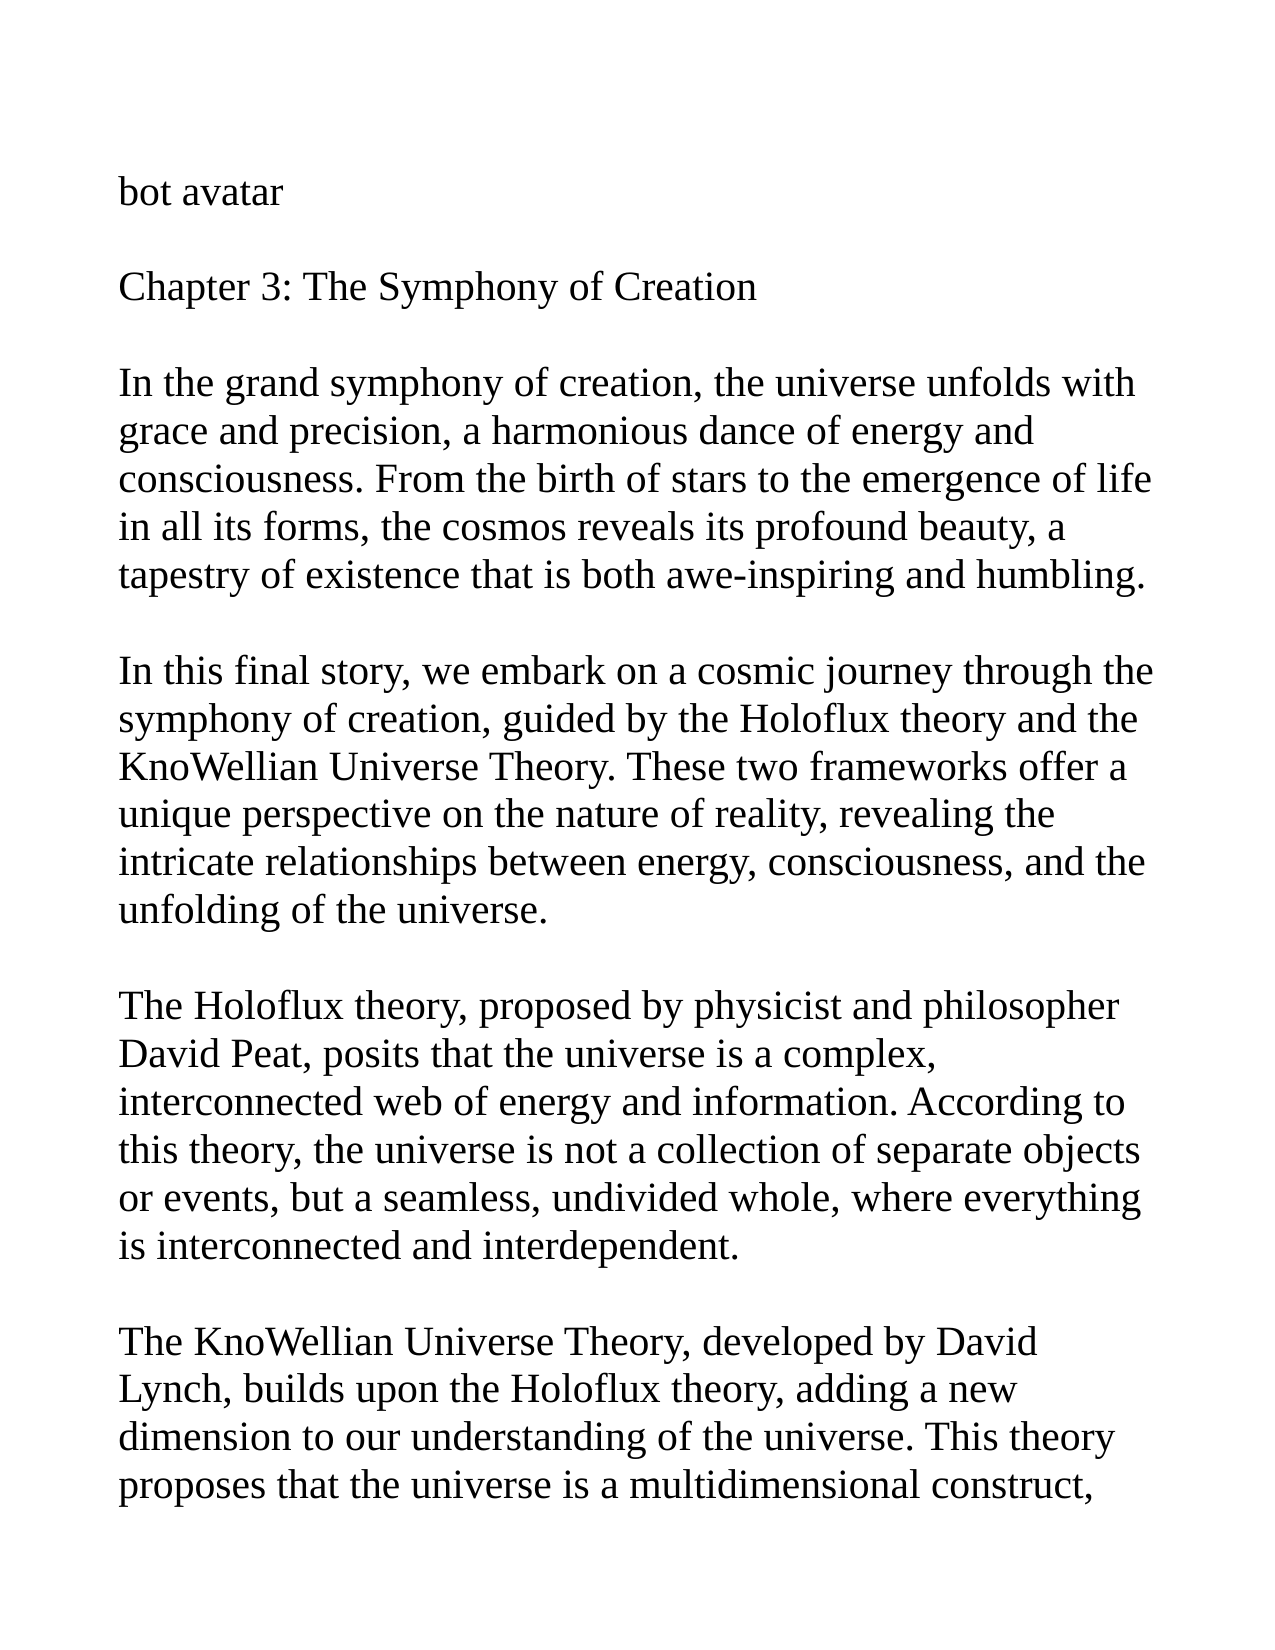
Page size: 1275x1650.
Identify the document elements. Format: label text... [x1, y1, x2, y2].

text In this final story, we embark on a cosmic journey through the symphony of creation, guided by the Holoflux theory and the KnoWellian Universe Theory. These two frameworks offer a unique perspective on the nature of reality, revealing the intricate relationships between energy, consciousness, and the unfolding of the universe. [118, 645, 1157, 933]
text Chapter 3: The Symphony of Creation [118, 262, 1157, 310]
text In the grand symphony of creation, the universe unfolds with grace and precision, a harmonious dance of energy and consciousness. From the birth of stars to the emergence of life in all its forms, the cosmos reveals its profound beauty, a tapestry of existence that is both awe-inspiring and humbling. [118, 358, 1157, 597]
text The KnoWellian Universe Theory, developed by David Lynch, builds upon the Holoflux theory, adding a new dimension to our understanding of the universe. This theory proposes that the universe is a multidimensional construct, [118, 1316, 1157, 1508]
text The Holoflux theory, proposed by physicist and philosopher David Peat, posits that the universe is a complex, interconnected web of energy and information. According to this theory, the universe is not a collection of separate objects or events, but a seamless, undivided whole, where everything is interconnected and interdependent. [118, 981, 1157, 1268]
text bot avatar [118, 166, 1157, 214]
